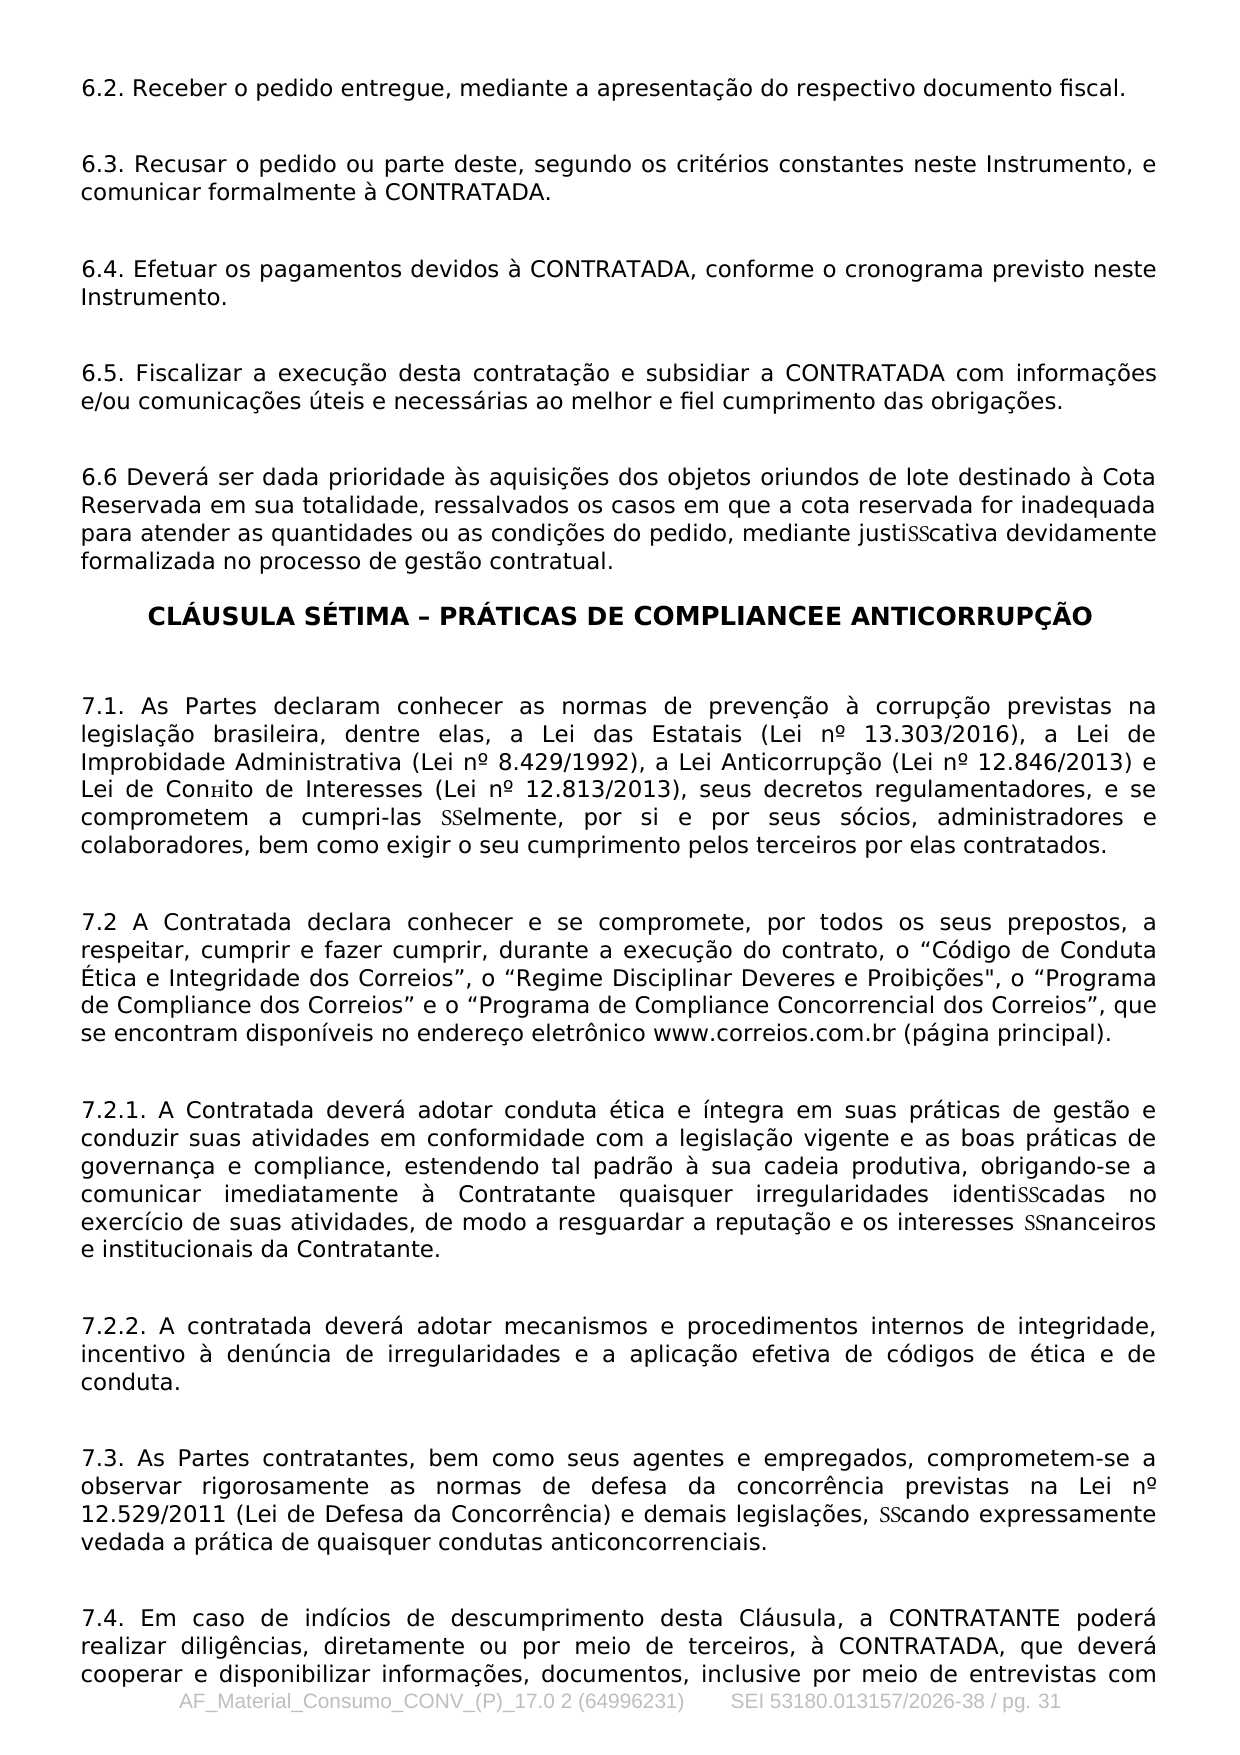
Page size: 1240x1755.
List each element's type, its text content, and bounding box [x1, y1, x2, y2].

text 6.2. Receber o pedido entregue, mediante a apresentação do respectivo documento fiscal. [80, 75, 1158, 102]
text 7.2.1. A Contratada deverá adotar conduta ética e íntegra em suas práticas de gestão e conduzir suas atividades em conformidade com a legislação vigente e as boas práticas de governança e compliance, estendendo tal padrão à sua cadeia produtiva, obrigando-se a comunicar imediatamente à Contratante quaisquer irregularidades identicadas no exercício de suas atividades, de modo a resguardar a reputação e os interesses nanceiros e institucionais da Contratante. [80, 1097, 1158, 1263]
text 6.4. Efetuar os pagamentos devidos à CONTRATADA, conforme o cronograma previsto neste Instrumento. [80, 256, 1158, 310]
text 7.2.2. A contratada deverá adotar mecanismos e procedimentos internos de integridade, incentivo à denúncia de irregularidades e a aplicação efetiva de códigos de ética e de conduta. [80, 1313, 1158, 1396]
text 7.3. As Partes contratantes, bem como seus agentes e empregados, comprometem-se a observar rigorosamente as normas de defesa da concorrência previstas na Lei nº 12.529/2011 (Lei de Defesa da Concorrência) e demais legislações, cando expressamente vedada a prática de quaisquer condutas anticoncorrenciais. [80, 1445, 1158, 1556]
text 6.5. Fiscalizar a execução desta contratação e subsidiar a CONTRATADA com informações e/ou comunicações úteis e necessárias ao melhor e fiel cumprimento das obrigações. [80, 360, 1158, 415]
text 6.3. Recusar o pedido ou parte deste, segundo os critérios constantes neste Instrumento, e comunicar formalmente à CONTRATADA. [80, 151, 1158, 206]
text 7.4. Em caso de indícios de descumprimento desta Cláusula, a CONTRATANTE poderá realizar diligências, diretamente ou por meio de terceiros, à CONTRATADA, que deverá cooperar e disponibilizar informações, documentos, inclusive por meio de entrevistas com [80, 1606, 1158, 1688]
text 7.1. As Partes declaram conhecer as normas de prevenção à corrupção previstas na legislação brasileira, dentre elas, a Lei das Estatais (Lei nº 13.303/2016), a Lei de Improbidade Administrativa (Lei nº 8.429/1992), a Lei Anticorrupção (Lei nº 12.846/2013) e Lei de Conito de Interesses (Lei nº 12.813/2013), seus decretos regulamentadores, e se comprometem a cumpri-las elmente, por si e por seus sócios, administradores e colaboradores, bem como exigir o seu cumprimento pelos terceiros por elas contratados. [80, 693, 1158, 859]
text 6.6 Deverá ser dada prioridade às aquisições dos objetos oriundos de lote destinado à Cota Reservada em sua totalidade, ressalvados os casos em que a cota reservada for inadequada para atender as quantidades ou as condições do pedido, mediante justicativa devidamente formalizada no processo de gestão contratual. [80, 464, 1158, 575]
subtitle CLÁUSULA SÉTIMA – PRÁTICAS DE COMPLIANCEE ANTICORRUPÇÃO [74, 602, 1166, 632]
text 7.2 A Contratada declara conhecer e se compromete, por todos os seus prepostos, a respeitar, cumprir e fazer cumprir, durante a execução do contrato, o “Código de Conduta Ética e Integridade dos Correios”, o “Regime Disciplinar Deveres e Proibições", o “Programa de Compliance dos Correios” e o “Programa de Compliance Concorrencial dos Correios”, que se encontram disponíveis no endereço eletrônico www.correios.com.br (página principal). [80, 909, 1158, 1047]
